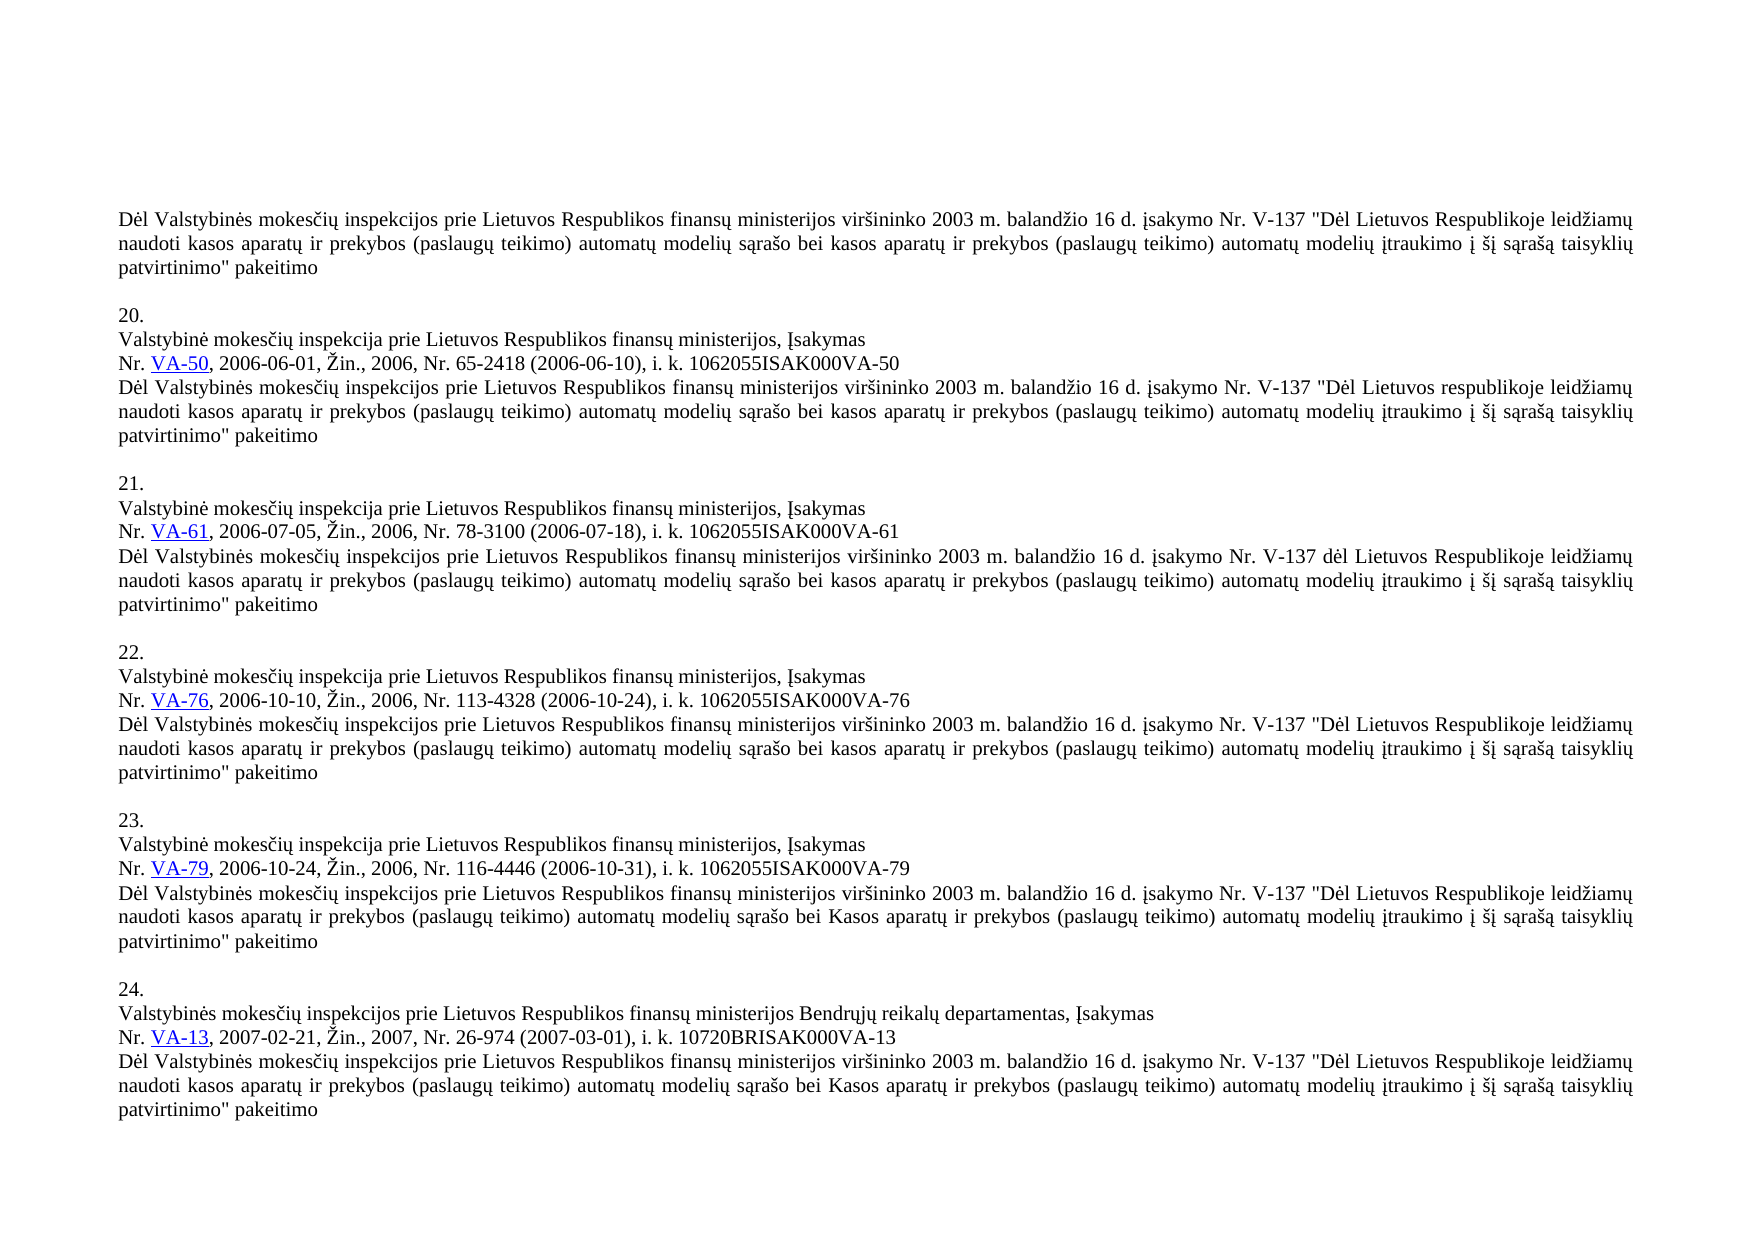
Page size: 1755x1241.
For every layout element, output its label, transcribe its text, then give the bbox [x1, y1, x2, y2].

text Valstybinė mokesčių inspekcija prie Lietuvos Respublikos finansų ministerijos, Įsakymas [118, 327, 1636, 351]
text Nr. VA-79, 2006-10-24, Žin., 2006, Nr. 116-4446 (2006-10-31), i. k. 1062055ISAK000VA-79 [118, 856, 1636, 880]
text 21. [118, 471, 1636, 495]
text Dėl Valstybinės mokesčių inspekcijos prie Lietuvos Respublikos finansų ministerijos viršininko 2003 m. balandžio 16 d. įsakymo Nr. V-137 "Dėl Lietuvos Respublikoje leidžiamų naudoti kasos aparatų ir prekybos (paslaugų teikimo) automatų modelių sąrašo bei Kasos aparatų ir prekybos (paslaugų teikimo) automatų modelių įtraukimo į šį sąrašą taisyklių patvirtinimo" pakeitimo [118, 1049, 1636, 1121]
text 22. [118, 640, 1636, 664]
text Nr. VA-13, 2007-02-21, Žin., 2007, Nr. 26-974 (2007-03-01), i. k. 10720BRISAK000VA-13 [118, 1025, 1636, 1049]
text Dėl Valstybinės mokesčių inspekcijos prie Lietuvos Respublikos finansų ministerijos viršininko 2003 m. balandžio 16 d. įsakymo Nr. V-137 dėl Lietuvos Respublikoje leidžiamų naudoti kasos aparatų ir prekybos (paslaugų teikimo) automatų modelių sąrašo bei kasos aparatų ir prekybos (paslaugų teikimo) automatų modelių įtraukimo į šį sąrašą taisyklių patvirtinimo" pakeitimo [118, 543, 1636, 616]
text Dėl Valstybinės mokesčių inspekcijos prie Lietuvos Respublikos finansų ministerijos viršininko 2003 m. balandžio 16 d. įsakymo Nr. V-137 "Dėl Lietuvos Respublikoje leidžiamų naudoti kasos aparatų ir prekybos (paslaugų teikimo) automatų modelių sąrašo bei Kasos aparatų ir prekybos (paslaugų teikimo) automatų modelių įtraukimo į šį sąrašą taisyklių patvirtinimo" pakeitimo [118, 880, 1636, 953]
text Dėl Valstybinės mokesčių inspekcijos prie Lietuvos Respublikos finansų ministerijos viršininko 2003 m. balandžio 16 d. įsakymo Nr. V-137 "Dėl Lietuvos Respublikoje leidžiamų naudoti kasos aparatų ir prekybos (paslaugų teikimo) automatų modelių sąrašo bei kasos aparatų ir prekybos (paslaugų teikimo) automatų modelių įtraukimo į šį sąrašą taisyklių patvirtinimo" pakeitimo [118, 712, 1636, 784]
text Dėl Valstybinės mokesčių inspekcijos prie Lietuvos Respublikos finansų ministerijos viršininko 2003 m. balandžio 16 d. įsakymo Nr. V-137 "Dėl Lietuvos respublikoje leidžiamų naudoti kasos aparatų ir prekybos (paslaugų teikimo) automatų modelių sąrašo bei kasos aparatų ir prekybos (paslaugų teikimo) automatų modelių įtraukimo į šį sąrašą taisyklių patvirtinimo" pakeitimo [118, 375, 1636, 447]
text Valstybinės mokesčių inspekcijos prie Lietuvos Respublikos finansų ministerijos Bendrųjų reikalų departamentas, Įsakymas [118, 1001, 1636, 1025]
text 20. [118, 303, 1636, 327]
text Dėl Valstybinės mokesčių inspekcijos prie Lietuvos Respublikos finansų ministerijos viršininko 2003 m. balandžio 16 d. įsakymo Nr. V-137 "Dėl Lietuvos Respublikoje leidžiamų naudoti kasos aparatų ir prekybos (paslaugų teikimo) automatų modelių sąrašo bei kasos aparatų ir prekybos (paslaugų teikimo) automatų modelių įtraukimo į šį sąrašą taisyklių patvirtinimo" pakeitimo [118, 207, 1636, 279]
text 23. [118, 808, 1636, 832]
text 24. [118, 977, 1636, 1001]
text Valstybinė mokesčių inspekcija prie Lietuvos Respublikos finansų ministerijos, Įsakymas [118, 664, 1636, 688]
text Nr. VA-50, 2006-06-01, Žin., 2006, Nr. 65-2418 (2006-06-10), i. k. 1062055ISAK000VA-50 [118, 351, 1636, 375]
text Valstybinė mokesčių inspekcija prie Lietuvos Respublikos finansų ministerijos, Įsakymas [118, 495, 1636, 519]
text Valstybinė mokesčių inspekcija prie Lietuvos Respublikos finansų ministerijos, Įsakymas [118, 832, 1636, 856]
text Nr. VA-61, 2006-07-05, Žin., 2006, Nr. 78-3100 (2006-07-18), i. k. 1062055ISAK000VA-61 [118, 519, 1636, 543]
text Nr. VA-76, 2006-10-10, Žin., 2006, Nr. 113-4328 (2006-10-24), i. k. 1062055ISAK000VA-76 [118, 688, 1636, 712]
